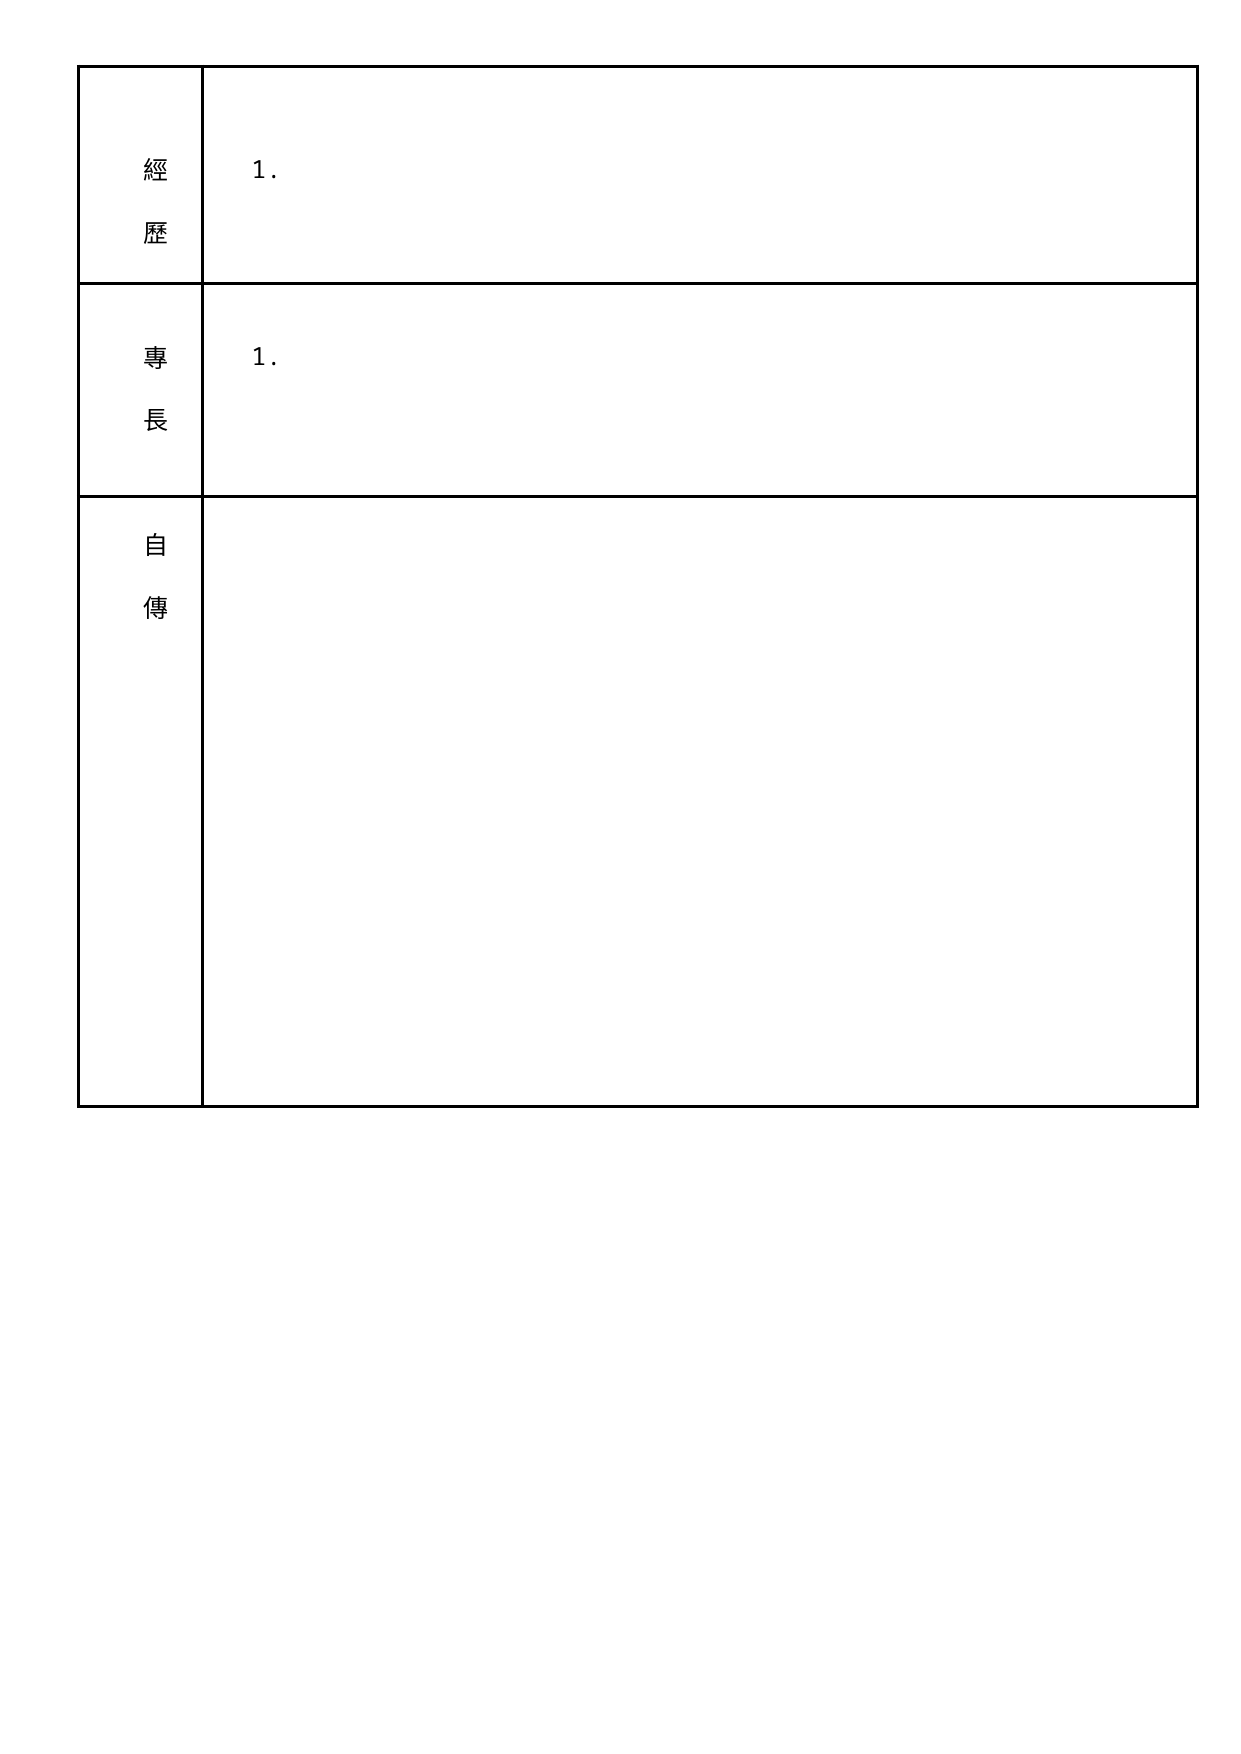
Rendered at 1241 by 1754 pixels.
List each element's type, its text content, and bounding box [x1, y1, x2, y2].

table_cell 專長 [80, 285, 201, 495]
table_cell [204, 498, 1196, 1105]
table_cell 1. [204, 68, 1196, 282]
table_cell 1. [204, 285, 1196, 495]
table_cell 自傳 [80, 498, 201, 1105]
table_cell 經歷 [80, 68, 201, 282]
